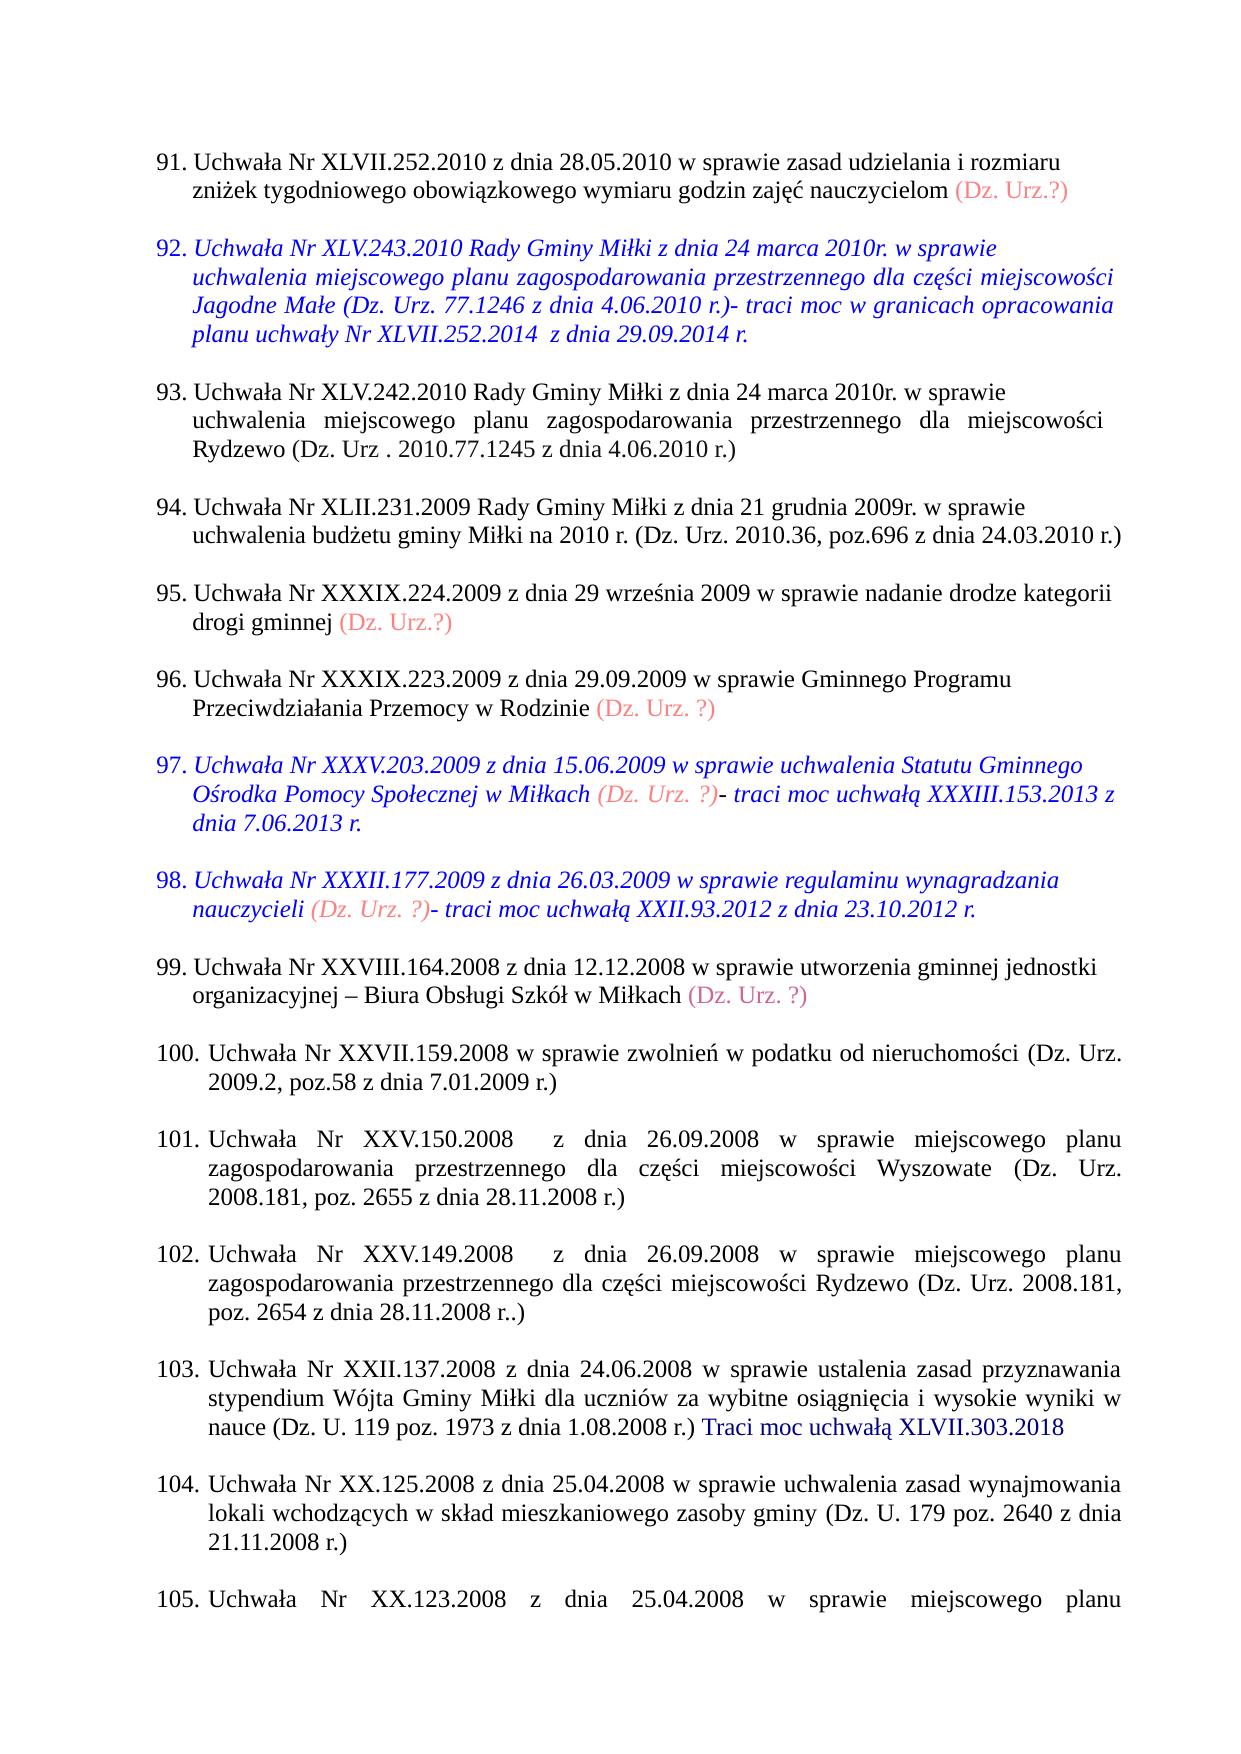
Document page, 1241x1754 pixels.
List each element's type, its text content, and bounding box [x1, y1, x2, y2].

text uchwalenia miejscowego planu zagospodarowania przestrzennego dla miejscowości Rydzewo (Dz. Urz . 2010.77.1245 z dnia 4.06.2010 r.) [118, 406, 1122, 463]
text organizacyjnej – Biura Obsługi Szkół w Miłkach (Dz. Urz. ?) [118, 981, 1122, 1009]
list Uchwała Nr XX.123.2008 z dnia 25.04.2008 w sprawie miejscowego planu [156, 1584, 1122, 1613]
text drogi gminnej (Dz. Urz.?) [118, 607, 1122, 636]
list Uchwała Nr XXXV.203.2009 z dnia 15.06.2009 w sprawie uchwalenia Statutu Gminnego [156, 751, 1122, 779]
list Uchwała Nr XXV.150.2008 z dnia 26.09.2008 w sprawie miejscowego planu zagospodarowania przestrzennego dla części miejscowości Wyszowate (Dz. Urz. 2008.181, poz. 2655 z dnia 28.11.2008 r.) [156, 1124, 1122, 1211]
list Uchwała Nr XXVII.159.2008 w sprawie zwolnień w podatku od nieruchomości (Dz. Urz. 2009.2, poz.58 z dnia 7.01.2009 r.) [156, 1038, 1122, 1096]
list Uchwała Nr XX.125.2008 z dnia 25.04.2008 w sprawie uchwalenia zasad wynajmowania lokali wchodzących w skład mieszkaniowego zasoby gminy (Dz. U. 179 poz. 2640 z dnia 21.11.2008 r.) [156, 1469, 1122, 1556]
list Uchwała Nr XLII.231.2009 Rady Gminy Miłki z dnia 21 grudnia 2009r. w sprawie [156, 492, 1122, 521]
text Przeciwdziałania Przemocy w Rodzinie (Dz. Urz. ?) [118, 693, 1122, 722]
text zniżek tygodniowego obowiązkowego wymiaru godzin zajęć nauczycielom (Dz. Urz.?) [118, 176, 1122, 204]
list Uchwała Nr XLVII.252.2010 z dnia 28.05.2010 w sprawie zasad udzielania i rozmiaru [156, 147, 1122, 176]
list Uchwała Nr XLV.242.2010 Rady Gminy Miłki z dnia 24 marca 2010r. w sprawie [156, 377, 1122, 406]
list Uchwała Nr XXXIX.223.2009 z dnia 29.09.2009 w sprawie Gminnego Programu [156, 664, 1122, 693]
text uchwalenia miejscowego planu zagospodarowania przestrzennego dla części miejscowości Jagodne Małe (Dz. Urz. 77.1246 z dnia 4.06.2010 r.)- traci moc w granicach opracowania planu uchwały Nr XLVII.252.2014 z dnia 29.09.2014 r. [118, 262, 1122, 348]
text nauczycieli (Dz. Urz. ?)- traci moc uchwałą XXII.93.2012 z dnia 23.10.2012 r. [118, 894, 1122, 923]
list Uchwała Nr XXXIX.224.2009 z dnia 29 września 2009 w sprawie nadanie drodze kategorii [156, 578, 1122, 607]
text Ośrodka Pomocy Społecznej w Miłkach (Dz. Urz. ?)- traci moc uchwałą XXXIII.153.2013 z dnia 7.06.2013 r. [118, 779, 1122, 837]
list Uchwała Nr XXV.149.2008 z dnia 26.09.2008 w sprawie miejscowego planu zagospodarowania przestrzennego dla części miejscowości Rydzewo (Dz. Urz. 2008.181, poz. 2654 z dnia 28.11.2008 r..) [156, 1239, 1122, 1326]
list Uchwała Nr XXXII.177.2009 z dnia 26.03.2009 w sprawie regulaminu wynagradzania [156, 866, 1122, 894]
list Uchwała Nr XXII.137.2008 z dnia 24.06.2008 w sprawie ustalenia zasad przyznawania stypendium Wójta Gminy Miłki dla uczniów za wybitne osiągnięcia i wysokie wyniki w nauce (Dz. U. 119 poz. 1973 z dnia 1.08.2008 r.) Traci moc uchwałą XLVII.303.2018 [156, 1354, 1122, 1441]
list Uchwała Nr XLV.243.2010 Rady Gminy Miłki z dnia 24 marca 2010r. w sprawie [156, 233, 1122, 262]
text uchwalenia budżetu gminy Miłki na 2010 r. (Dz. Urz. 2010.36, poz.696 z dnia 24.03.2010 r.) [118, 521, 1122, 549]
list Uchwała Nr XXVIII.164.2008 z dnia 12.12.2008 w sprawie utworzenia gminnej jednostki [156, 952, 1122, 981]
